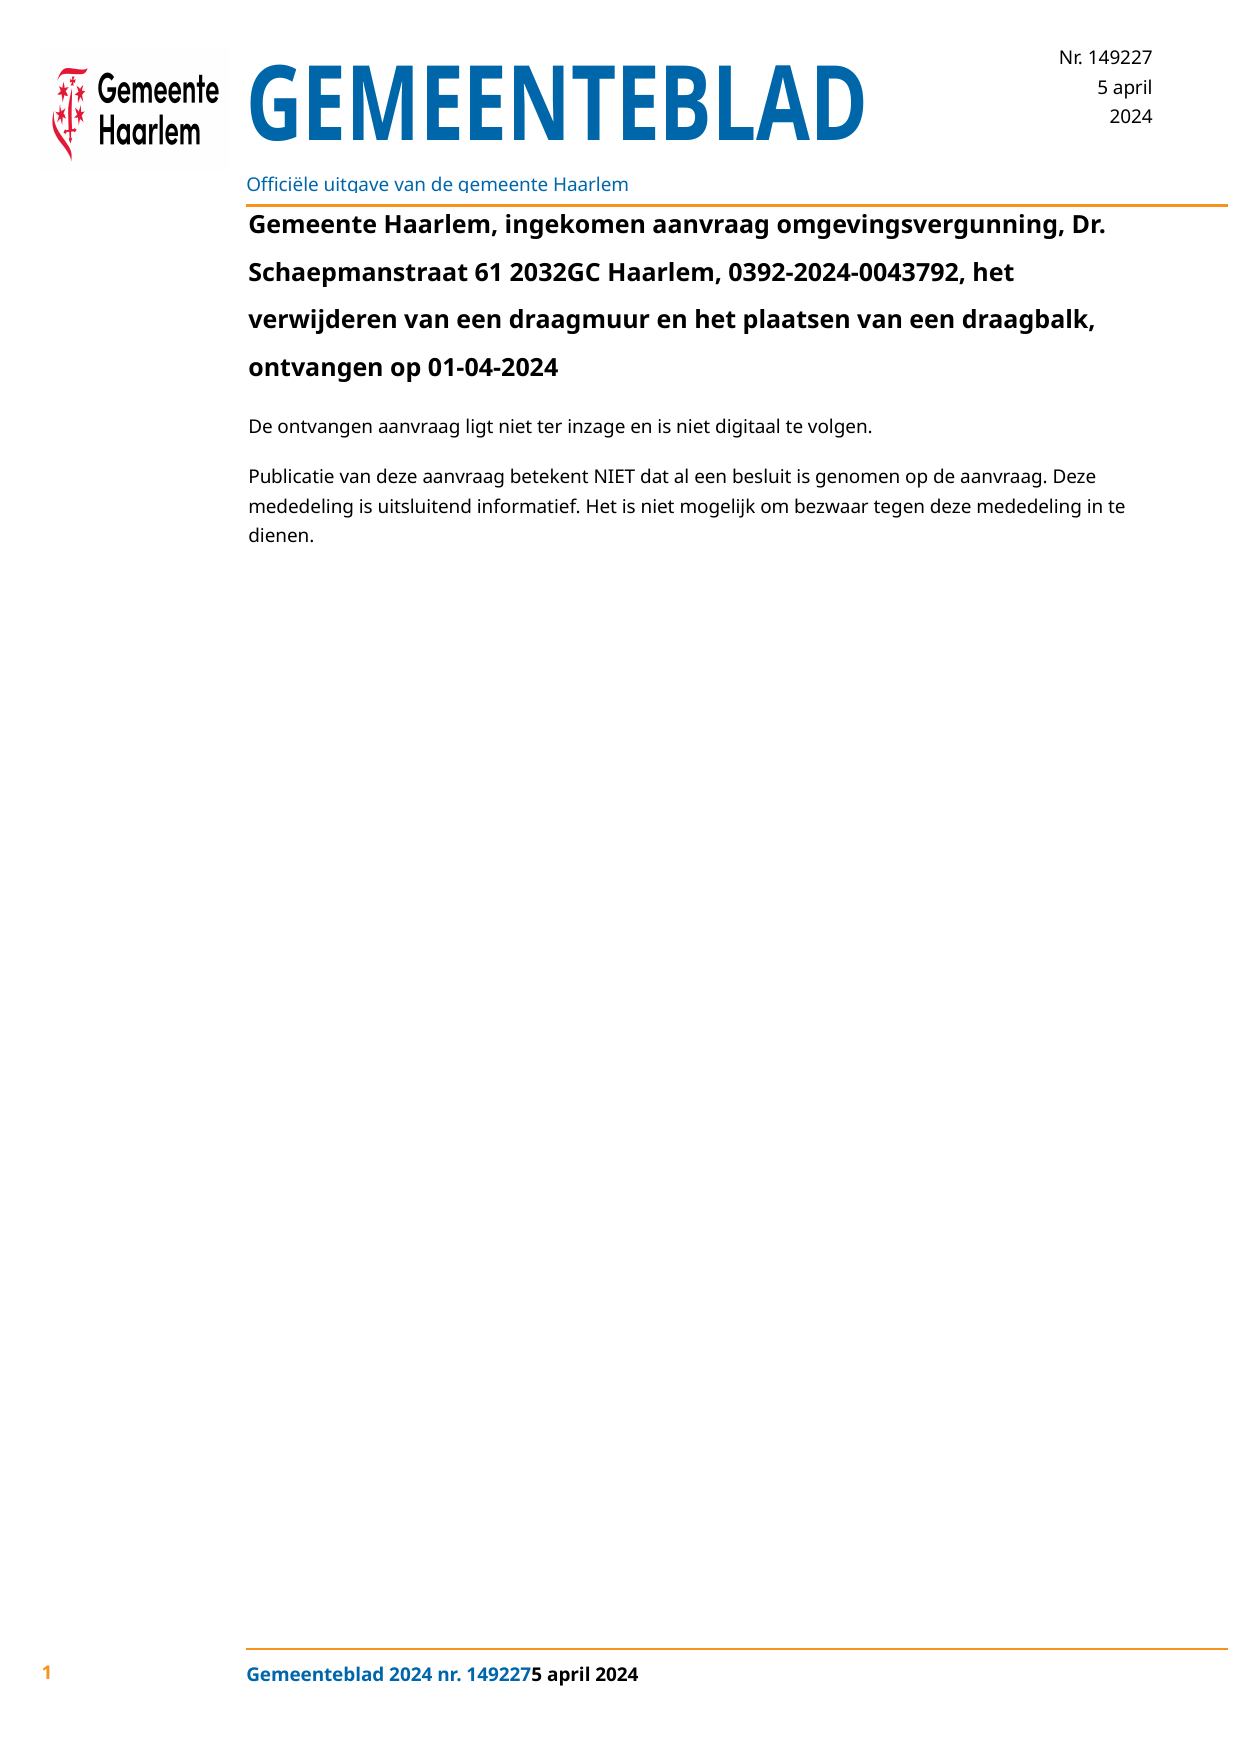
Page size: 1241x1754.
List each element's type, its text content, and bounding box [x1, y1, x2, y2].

text De ontvangen aanvraag ligt niet ter inzage en is niet digitaal te volgen. [248, 413, 1152, 439]
picture [41, 47, 231, 172]
text Gemeente Haarlem, ingekomen aanvraag omgevingsvergunning, Dr. Schaepmanstraat 61 2032GC Haarlem, 0392-2024-0043792, het verwijderen van een draagmuur en het plaatsen van een draagbalk, ontvangen op 01-04-2024 [248, 207, 1152, 384]
text Publicatie van deze aanvraag betekent NIET dat al een besluit is genomen op de aanvraag. Deze mededeling is uitsluitend informatief. Het is niet mogelijk om bezwaar tegen deze mededeling in te dienen. [248, 463, 1152, 548]
